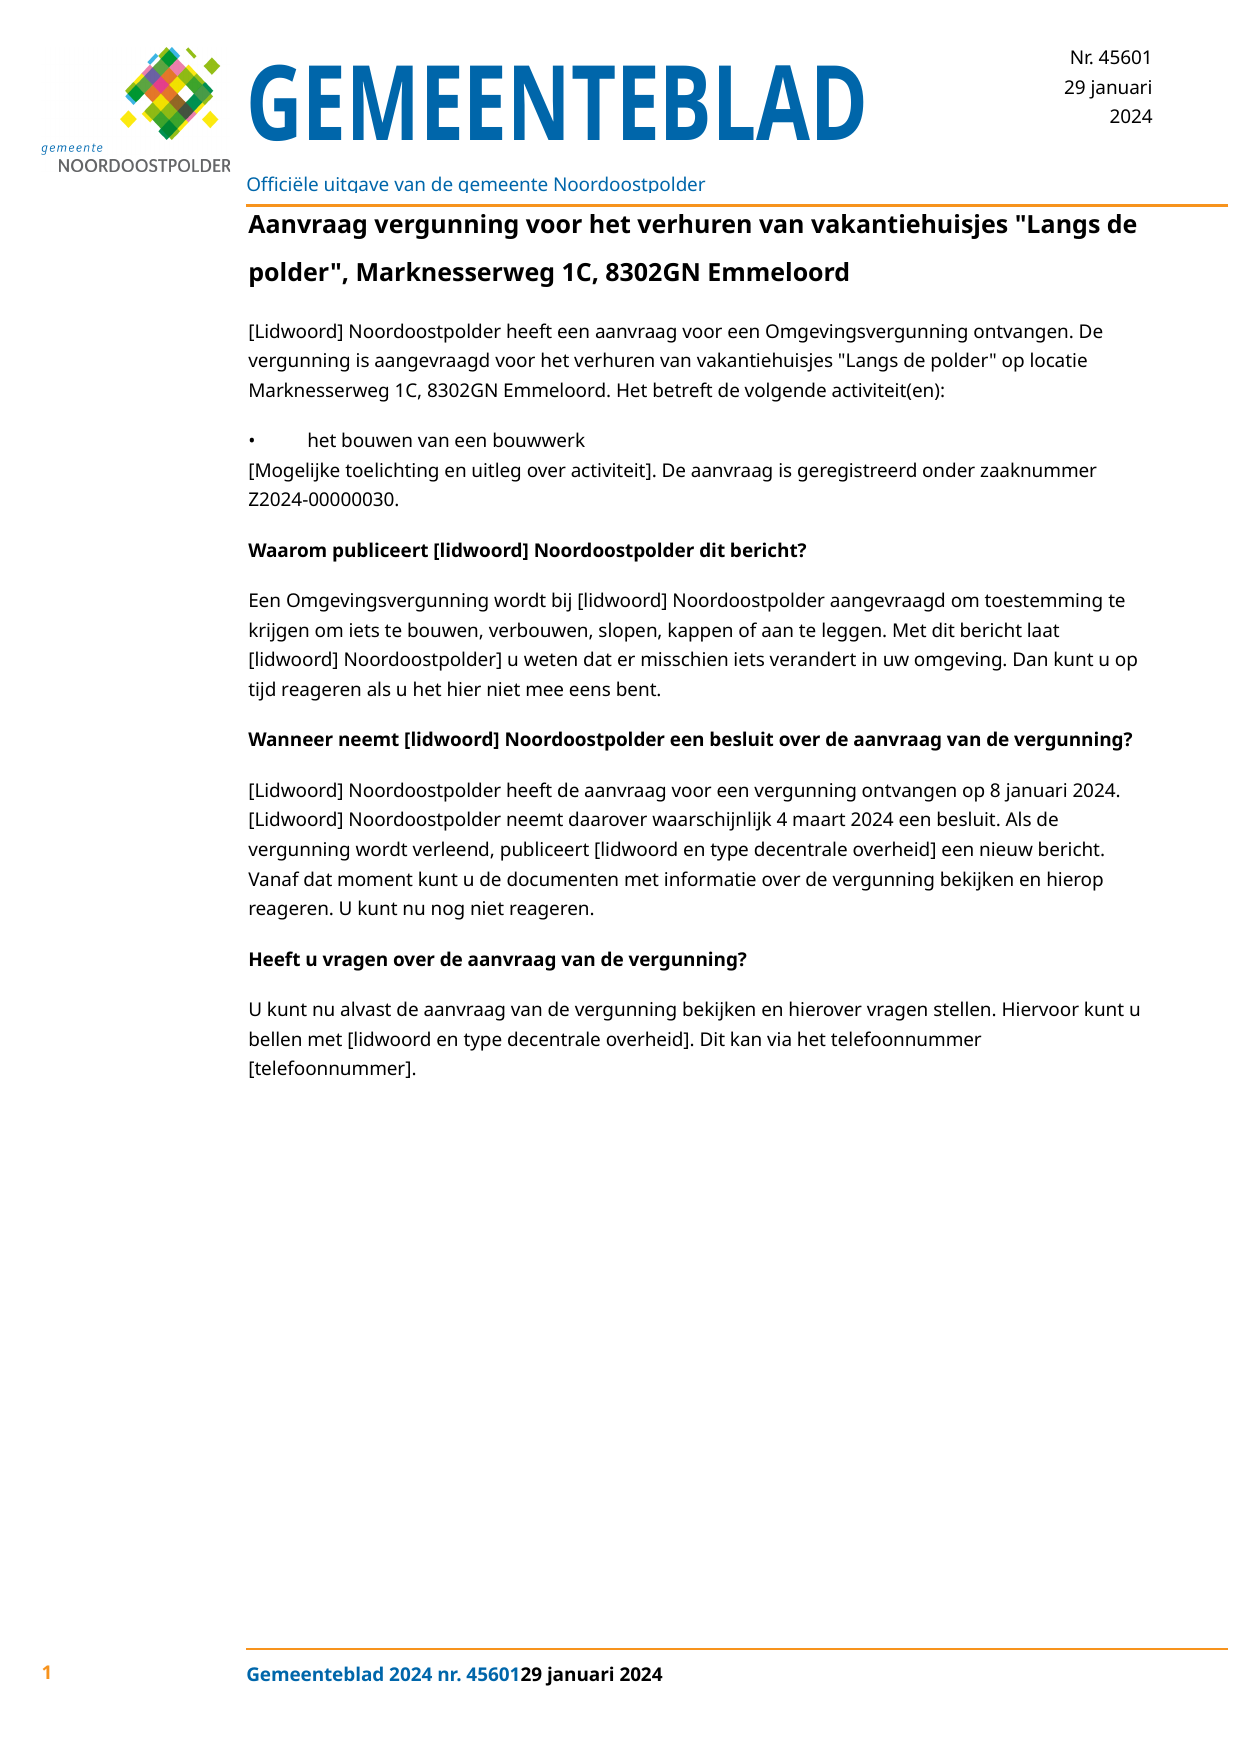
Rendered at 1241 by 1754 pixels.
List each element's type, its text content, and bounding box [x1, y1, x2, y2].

text Aanvraag vergunning voor het verhuren van vakantiehuisjes "Langs de polder", Marknesserweg 1C, 8302GN Emmeloord [248, 207, 1152, 288]
text Een Omgevingsvergunning wordt bij [lidwoord] Noordoostpolder aangevraagd om toestemming te krijgen om iets te bouwen, verbouwen, slopen, kappen of aan te leggen. Met dit bericht laat [lidwoord] Noordoostpolder] u weten dat er misschien iets verandert in uw omgeving. Dan kunt u op tijd reageren als u het hier niet mee eens bent. [248, 587, 1152, 702]
text Wanneer neemt [lidwoord] Noordoostpolder een besluit over de aanvraag van de vergunning? [248, 727, 1152, 752]
text Heeft u vragen over de aanvraag van de vergunning? [248, 946, 1152, 972]
text Waarom publiceert [lidwoord] Noordoostpolder dit bericht? [248, 537, 1152, 563]
text [Lidwoord] Noordoostpolder heeft een aanvraag voor een Omgevingsvergunning ontvangen. De vergunning is aangevraagd voor het verhuren van vakantiehuisjes "Langs de polder" op locatie Marknesserweg 1C, 8302GN Emmeloord. Het betreft de volgende activiteit(en): [248, 318, 1152, 403]
picture [41, 47, 231, 172]
text U kunt nu alvast de aanvraag van de vergunning bekijken en hierover vragen stellen. Hiervoor kunt u bellen met [lidwoord en type decentrale overheid]. Dit kan via het telefoonnummer [telefoonnummer]. [248, 996, 1152, 1081]
list het bouwen van een bouwwerk [248, 427, 1152, 453]
text [Lidwoord] Noordoostpolder heeft de aanvraag voor een vergunning ontvangen op 8 januari 2024. [Lidwoord] Noordoostpolder neemt daarover waarschijnlijk 4 maart 2024 een besluit. Als de vergunning wordt verleend, publiceert [lidwoord en type decentrale overheid] een nieuw bericht. Vanaf dat moment kunt u de documenten met informatie over de vergunning bekijken en hierop reageren. U kunt nu nog niet reageren. [248, 777, 1152, 921]
text [Mogelijke toelichting en uitleg over activiteit]. De aanvraag is geregistreerd onder zaaknummer Z2024-00000030. [248, 457, 1152, 512]
